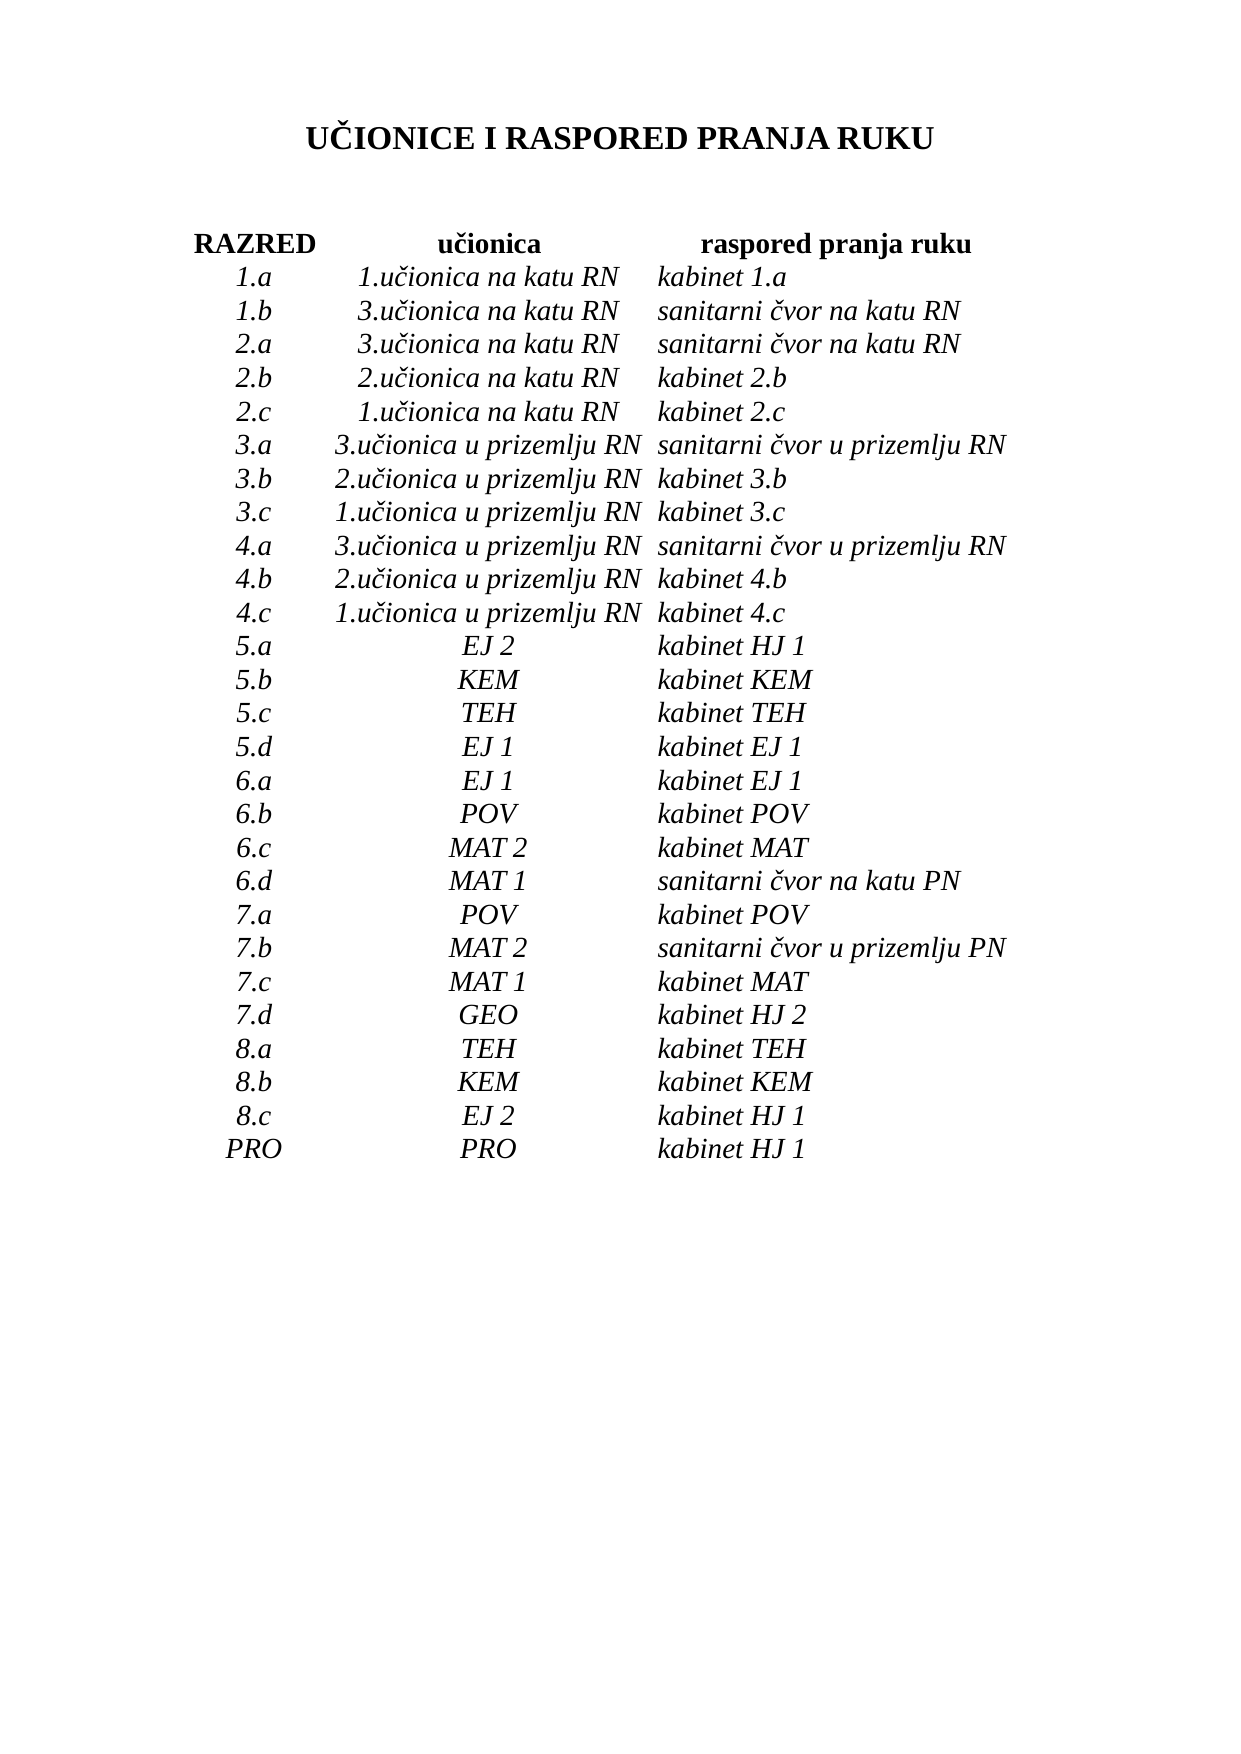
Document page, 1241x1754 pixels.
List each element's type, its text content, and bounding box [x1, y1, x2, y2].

table_cell kabinet 3.b [650, 461, 1022, 494]
table_cell 6.d [181, 863, 329, 897]
table_cell kabinet HJ 1 [650, 629, 1022, 662]
table_header raspored pranja ruku [650, 226, 1022, 259]
table_cell 2.a [181, 327, 329, 360]
table_cell MAT 2 [329, 830, 650, 863]
table_cell 1.a [181, 260, 329, 293]
table_cell KEM [329, 662, 650, 696]
table_cell kabinet KEM [650, 662, 1022, 696]
table_cell 8.c [181, 1098, 329, 1132]
table_cell 5.c [181, 696, 329, 729]
table_cell sanitarni čvor u prizemlju PN [650, 930, 1022, 964]
table_cell kabinet 2.b [650, 360, 1022, 394]
table_cell 1.b [181, 293, 329, 327]
table_cell 7.c [181, 964, 329, 997]
table_cell 7.a [181, 897, 329, 930]
table_cell 3.učionica u prizemlju RN [329, 528, 650, 561]
table_cell 5.b [181, 662, 329, 696]
table_cell kabinet HJ 2 [650, 998, 1022, 1031]
table_cell kabinet 2.c [650, 394, 1022, 427]
table_header učionica [329, 226, 650, 259]
table_cell kabinet 4.b [650, 561, 1022, 595]
table_cell MAT 1 [329, 964, 650, 997]
table_cell 3.učionica na katu RN [329, 327, 650, 360]
table_cell 2.b [181, 360, 329, 394]
table_cell 4.c [181, 595, 329, 628]
table_cell 3.a [181, 427, 329, 461]
table_cell 3.učionica na katu RN [329, 293, 650, 327]
table_cell EJ 2 [329, 1098, 650, 1132]
table_cell EJ 1 [329, 729, 650, 763]
table_cell 4.b [181, 561, 329, 595]
table_cell 8.b [181, 1065, 329, 1098]
table_cell sanitarni čvor u prizemlju RN [650, 528, 1022, 561]
table_cell kabinet HJ 1 [650, 1132, 1022, 1165]
table_cell KEM [329, 1065, 650, 1098]
table_cell kabinet POV [650, 796, 1022, 830]
table_cell kabinet 4.c [650, 595, 1022, 628]
table_cell GEO [329, 998, 650, 1031]
table_cell sanitarni čvor u prizemlju RN [650, 427, 1022, 461]
table_cell 1.učionica u prizemlju RN [329, 494, 650, 528]
table_cell 8.a [181, 1031, 329, 1064]
table_cell 3.b [181, 461, 329, 494]
table_cell kabinet KEM [650, 1065, 1022, 1098]
table_cell TEH [329, 696, 650, 729]
table_cell sanitarni čvor na katu PN [650, 863, 1022, 897]
table_cell 2.učionica u prizemlju RN [329, 561, 650, 595]
table_cell EJ 1 [329, 763, 650, 796]
table_cell kabinet EJ 1 [650, 729, 1022, 763]
table_cell MAT 2 [329, 930, 650, 964]
table_cell kabinet HJ 1 [650, 1098, 1022, 1132]
table_cell kabinet TEH [650, 1031, 1022, 1064]
table_cell kabinet 3.c [650, 494, 1022, 528]
table_cell POV [329, 796, 650, 830]
table_cell EJ 2 [329, 629, 650, 662]
text UČIONICE I RASPORED PRANJA RUKU [118, 118, 1122, 156]
table_cell 1.učionica u prizemlju RN [329, 595, 650, 628]
table_cell PRO [329, 1132, 650, 1165]
table_cell PRO [181, 1132, 329, 1165]
table_cell 6.c [181, 830, 329, 863]
table_cell kabinet POV [650, 897, 1022, 930]
table_cell 5.a [181, 629, 329, 662]
table_cell 2.učionica na katu RN [329, 360, 650, 394]
table_cell 3.učionica u prizemlju RN [329, 427, 650, 461]
table_cell TEH [329, 1031, 650, 1064]
table_cell 5.d [181, 729, 329, 763]
table_cell kabinet TEH [650, 696, 1022, 729]
table_header RAZRED [181, 226, 329, 259]
table_cell 4.a [181, 528, 329, 561]
table_cell kabinet MAT [650, 964, 1022, 997]
table_cell 3.c [181, 494, 329, 528]
table_cell MAT 1 [329, 863, 650, 897]
table_cell 2.c [181, 394, 329, 427]
table_cell POV [329, 897, 650, 930]
table_cell kabinet 1.a [650, 260, 1022, 293]
table_cell 1.učionica na katu RN [329, 394, 650, 427]
table_cell kabinet MAT [650, 830, 1022, 863]
table_cell 2.učionica u prizemlju RN [329, 461, 650, 494]
table_cell 6.b [181, 796, 329, 830]
table_cell sanitarni čvor na katu RN [650, 327, 1022, 360]
table_cell 7.d [181, 998, 329, 1031]
table_cell 1.učionica na katu RN [329, 260, 650, 293]
table_cell kabinet EJ 1 [650, 763, 1022, 796]
table_cell 7.b [181, 930, 329, 964]
table_cell 6.a [181, 763, 329, 796]
table_cell sanitarni čvor na katu RN [650, 293, 1022, 327]
